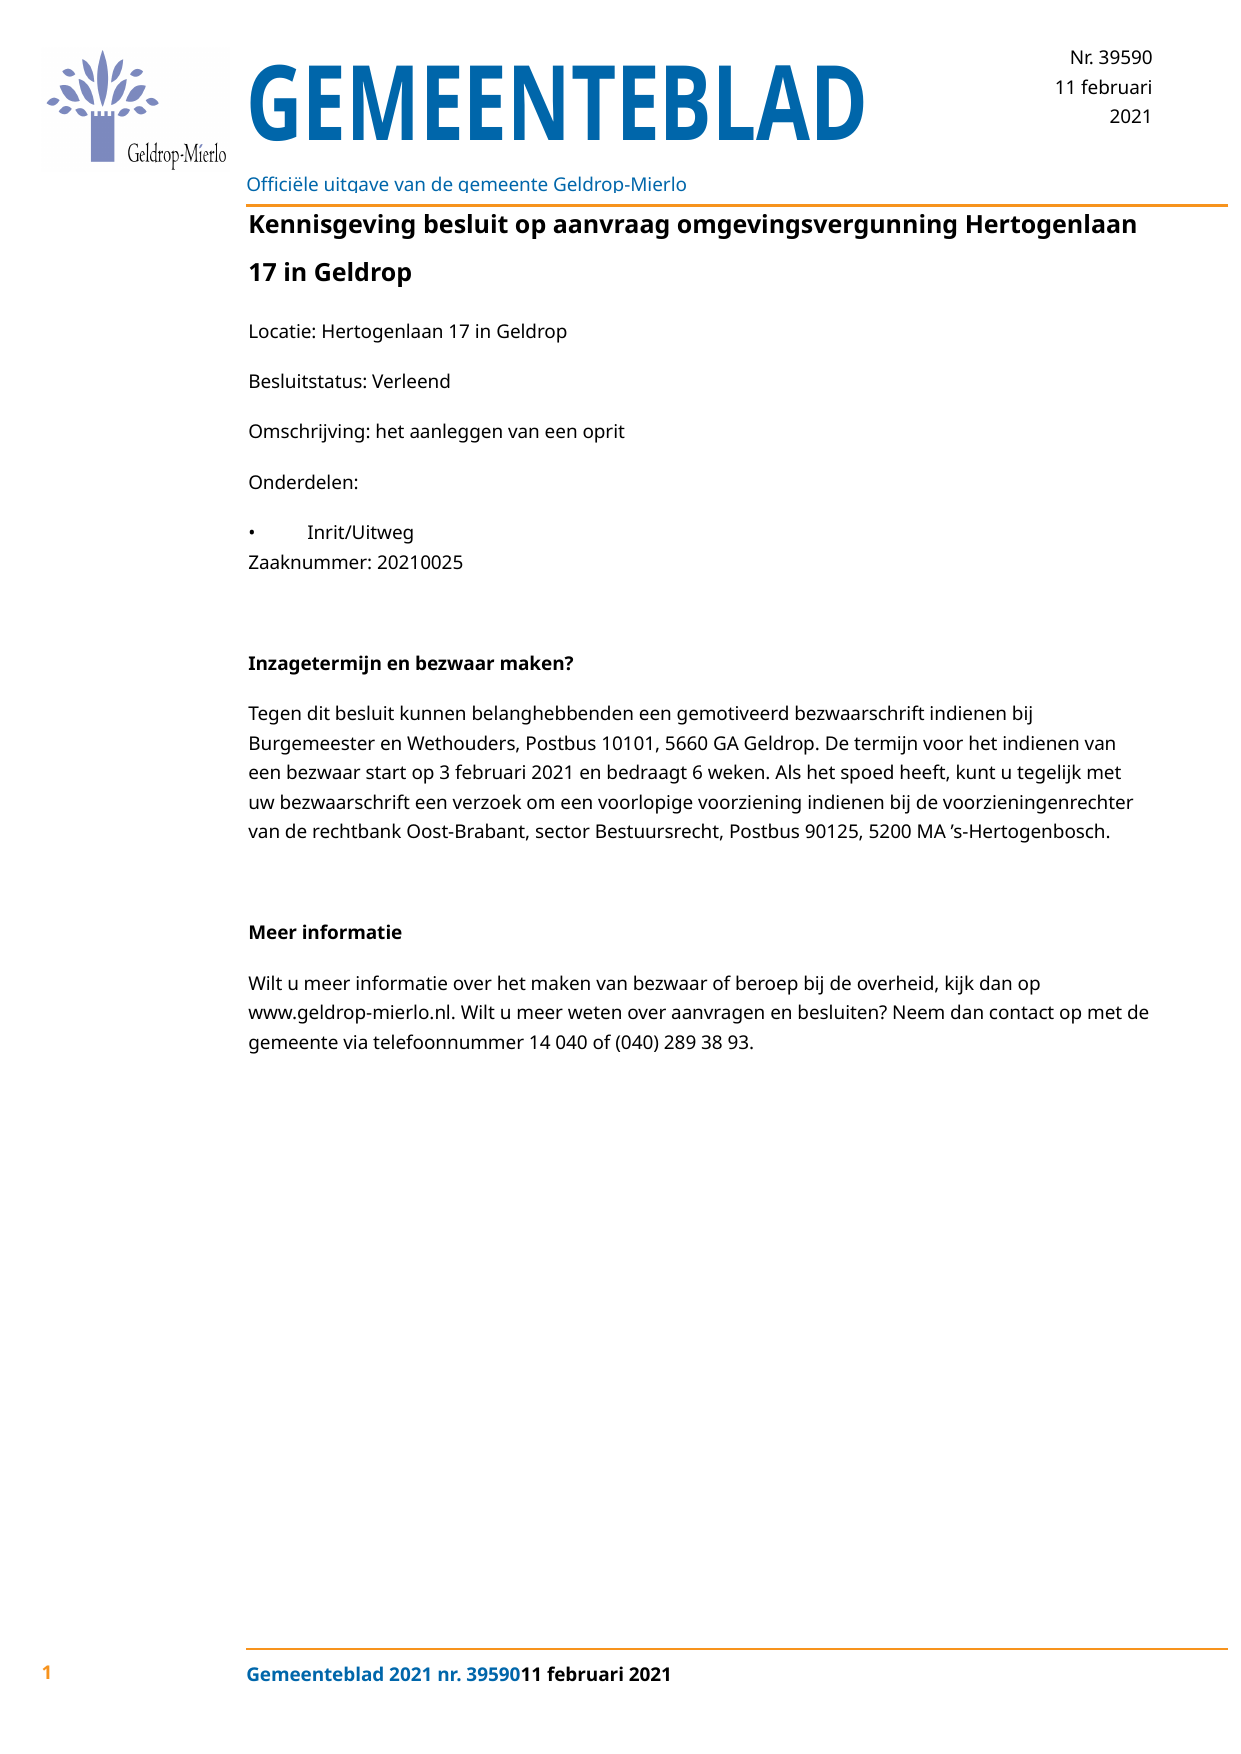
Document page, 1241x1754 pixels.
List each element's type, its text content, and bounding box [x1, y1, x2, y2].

text Locatie: Hertogenlaan 17 in Geldrop [248, 318, 1152, 344]
picture [41, 47, 231, 172]
text Meer informatie [248, 919, 1152, 945]
text Omschrijving: het aanleggen van een oprit [248, 419, 1152, 444]
text Kennisgeving besluit op aanvraag omgevingsvergunning Hertogenlaan 17 in Geldrop [248, 207, 1152, 288]
text Zaaknummer: 20210025 [248, 549, 1152, 575]
text Onderdelen: [248, 469, 1152, 495]
text Tegen dit besluit kunnen belanghebbenden een gemotiveerd bezwaarschrift indienen bij Burgemeester en Wethouders, Postbus 10101, 5660 GA Geldrop. De termijn voor het indienen van een bezwaar start op 3 februari 2021 en bedraagt 6 weken. Als het spoed heeft, kunt u tegelijk met uw bezwaarschrift een verzoek om een voorlopige voorziening indienen bij de voorzieningenrechter van de rechtbank Oost-Brabant, sector Bestuursrecht, Postbus 90125, 5200 MA ’s-Hertogenbosch. [248, 700, 1152, 844]
text Inzagetermijn en bezwaar maken? [248, 650, 1152, 676]
text Besluitstatus: Verleend [248, 368, 1152, 394]
list Inrit/Uitweg [248, 519, 1152, 545]
text Wilt u meer informatie over het maken van bezwaar of beroep bij de overheid, kijk dan op www.geldrop-mierlo.nl. Wilt u meer weten over aanvragen en besluiten? Neem dan contact op met de gemeente via telefoonnummer 14 040 of (040) 289 38 93. [248, 970, 1152, 1055]
